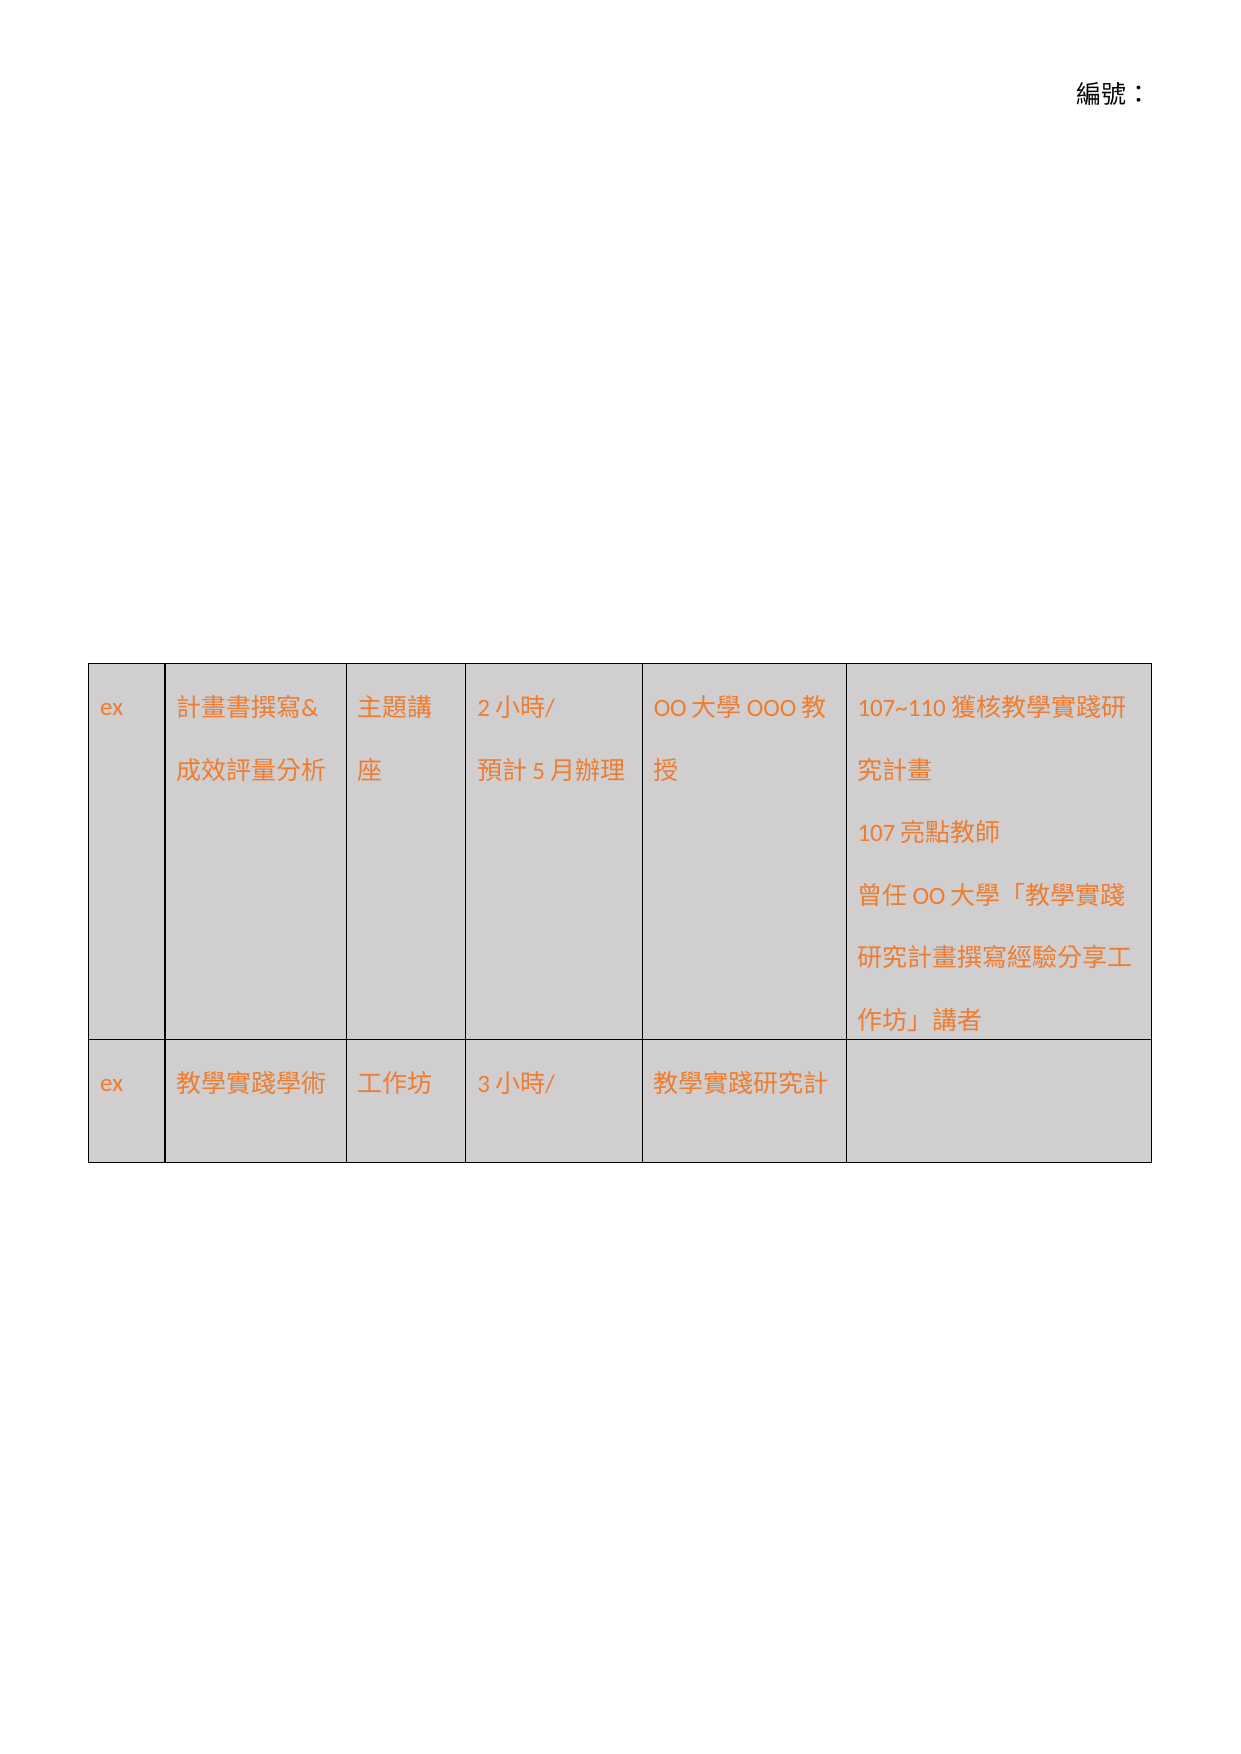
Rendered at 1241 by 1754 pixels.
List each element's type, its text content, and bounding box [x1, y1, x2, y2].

table_cell 3小時/ [466, 1040, 642, 1162]
table_cell OO大學OOO教授 [643, 664, 846, 1039]
table_cell 2小時/ 預計5月辦理 [466, 664, 642, 1039]
table_cell ex [89, 664, 164, 1039]
table_cell 107~110獲核教學實踐研究計畫 107亮點教師 曾任OO大學「教學實踐研究計畫撰寫經驗分享工作坊」講者 [847, 664, 1151, 1039]
table_cell [847, 1040, 1151, 1162]
table_cell 主題講座 [347, 664, 465, 1039]
table_cell 教學實踐研究計 [643, 1040, 846, 1162]
table_cell 教學實踐學術 [166, 1040, 346, 1162]
table_cell 工作坊 [347, 1040, 465, 1162]
table_cell 計畫書撰寫&成效評量分析 [166, 664, 346, 1039]
table_cell ex [89, 1040, 164, 1162]
